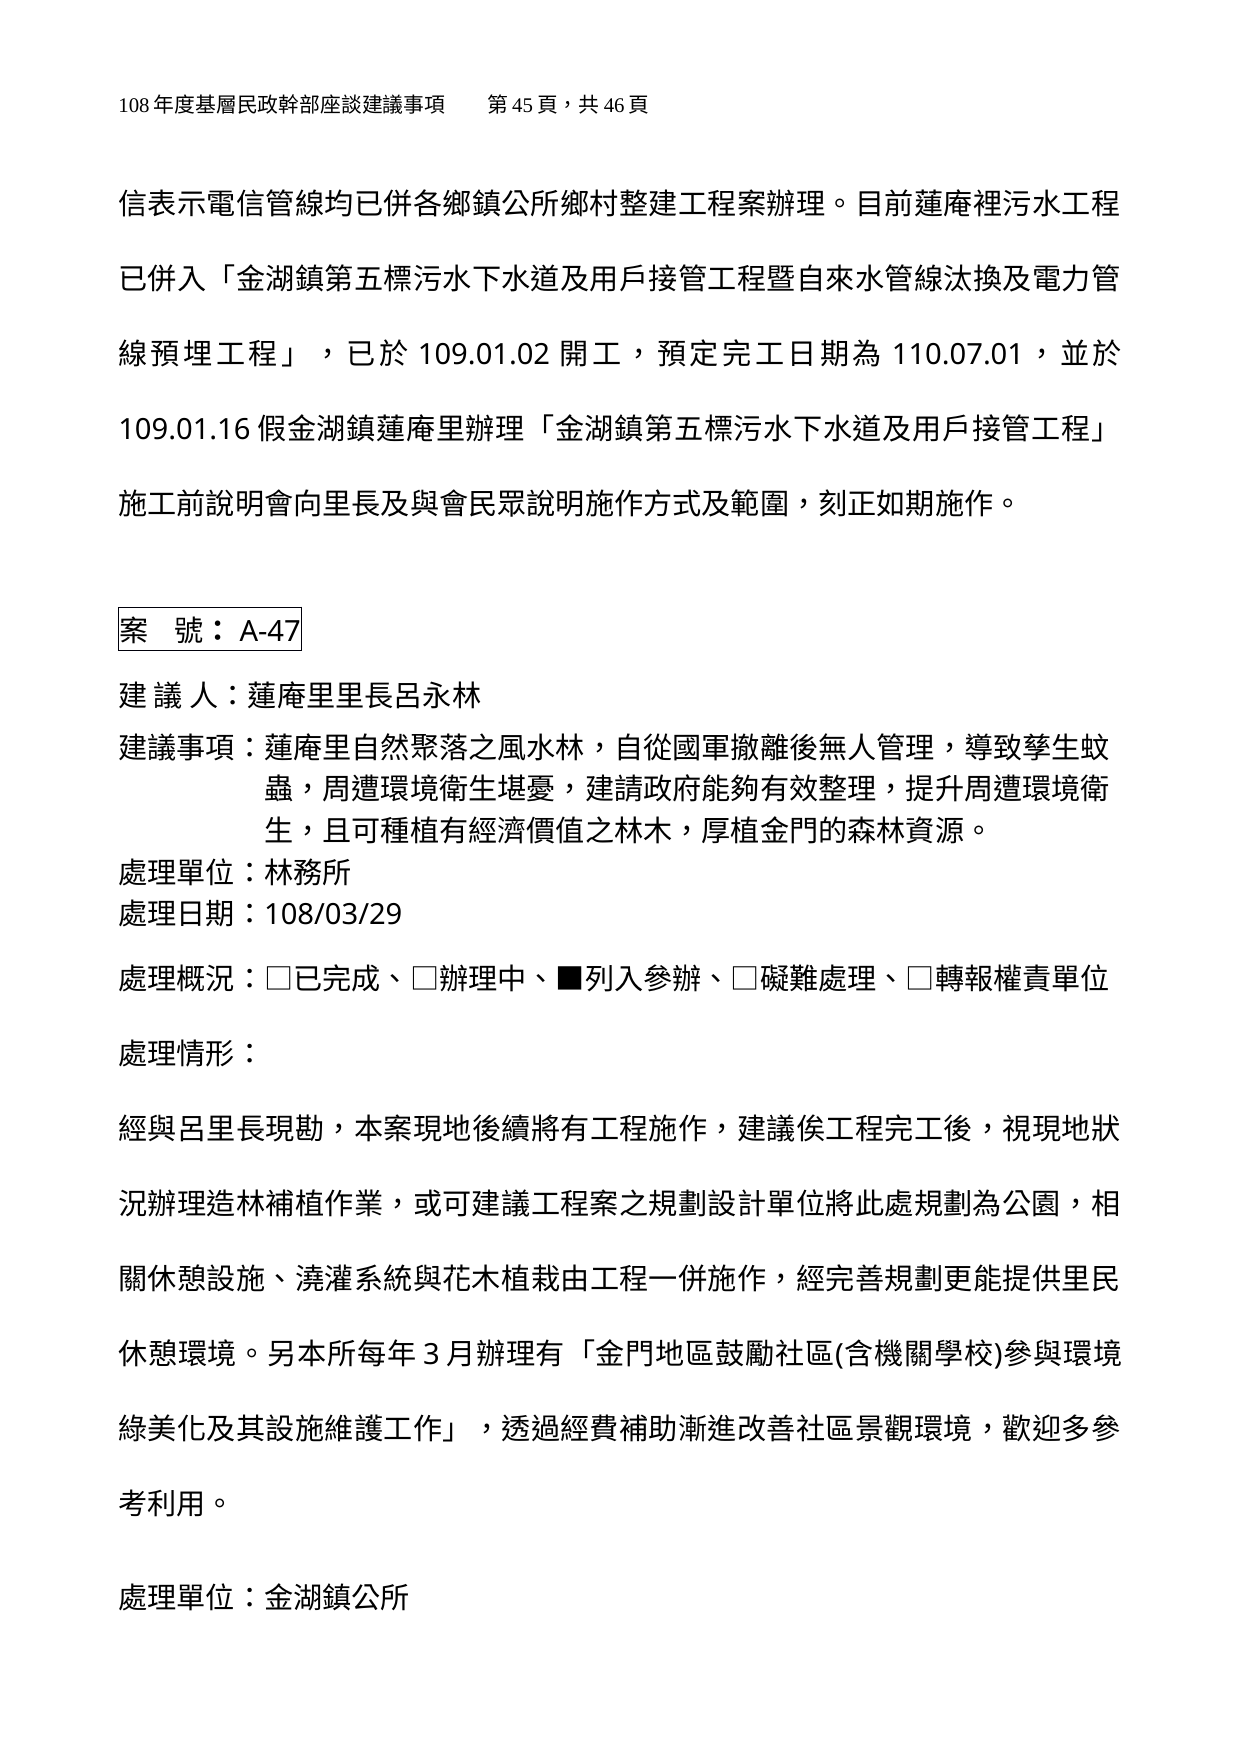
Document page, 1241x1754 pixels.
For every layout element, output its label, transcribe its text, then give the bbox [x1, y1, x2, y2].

text 處理情形： [118, 1008, 1122, 1083]
text 經與呂里長現勘，本案現地後續將有工程施作，建議俟工程完工後，視現地狀況辦理造林補植作業，或可建議工程案之規劃設計單位將此處規劃為公園，相關休憩設施、澆灌系統與花木植栽由工程一併施作，經完善規劃更能提供里民休憩環境。另本所每年3月辦理有「金門地區鼓勵社區(含機關學校)參與環境綠美化及其設施維護工作」，透過經費補助漸進改善社區景觀環境，歡迎多參考利用。 [118, 1083, 1122, 1533]
text [302, 608, 1122, 650]
text 處理概況：□已完成、□辦理中、■列入參辦、□礙難處理、□轉報權責單位 [118, 933, 1122, 1008]
text 信表示電信管線均已併各鄉鎮公所鄉村整建工程案辦理。目前蓮庵裡污水工程已併入「金湖鎮第五標污水下水道及用戶接管工程暨自來水管線汰換及電力管線預埋工程」，已於109.01.02開工，預定完工日期為110.07.01，並於109.01.16假金湖鎮蓮庵里辦理「金湖鎮第五標污水下水道及用戶接管工程」施工前說明會向里長及與會民眾說明施作方式及範圍，刻正如期施作。 [118, 158, 1122, 533]
text 建 議 人：蓮庵里里長呂永林 [118, 650, 1122, 725]
text 處理單位：林務所 [118, 850, 1122, 891]
text 案 號： A-47 [119, 608, 301, 650]
text 處理單位：金湖鎮公所 [118, 1575, 1122, 1616]
text 建議事項：蓮庵里自然聚落之風水林，自從國軍撤離後無人管理，導致孳生蚊蟲，周遭環境衛生堪憂，建請政府能夠有效整理，提升周遭環境衛生，且可種植有經濟價值之林木，厚植金門的森林資源。 [118, 725, 1122, 850]
text 處理日期：108/03/29 [118, 891, 1122, 933]
